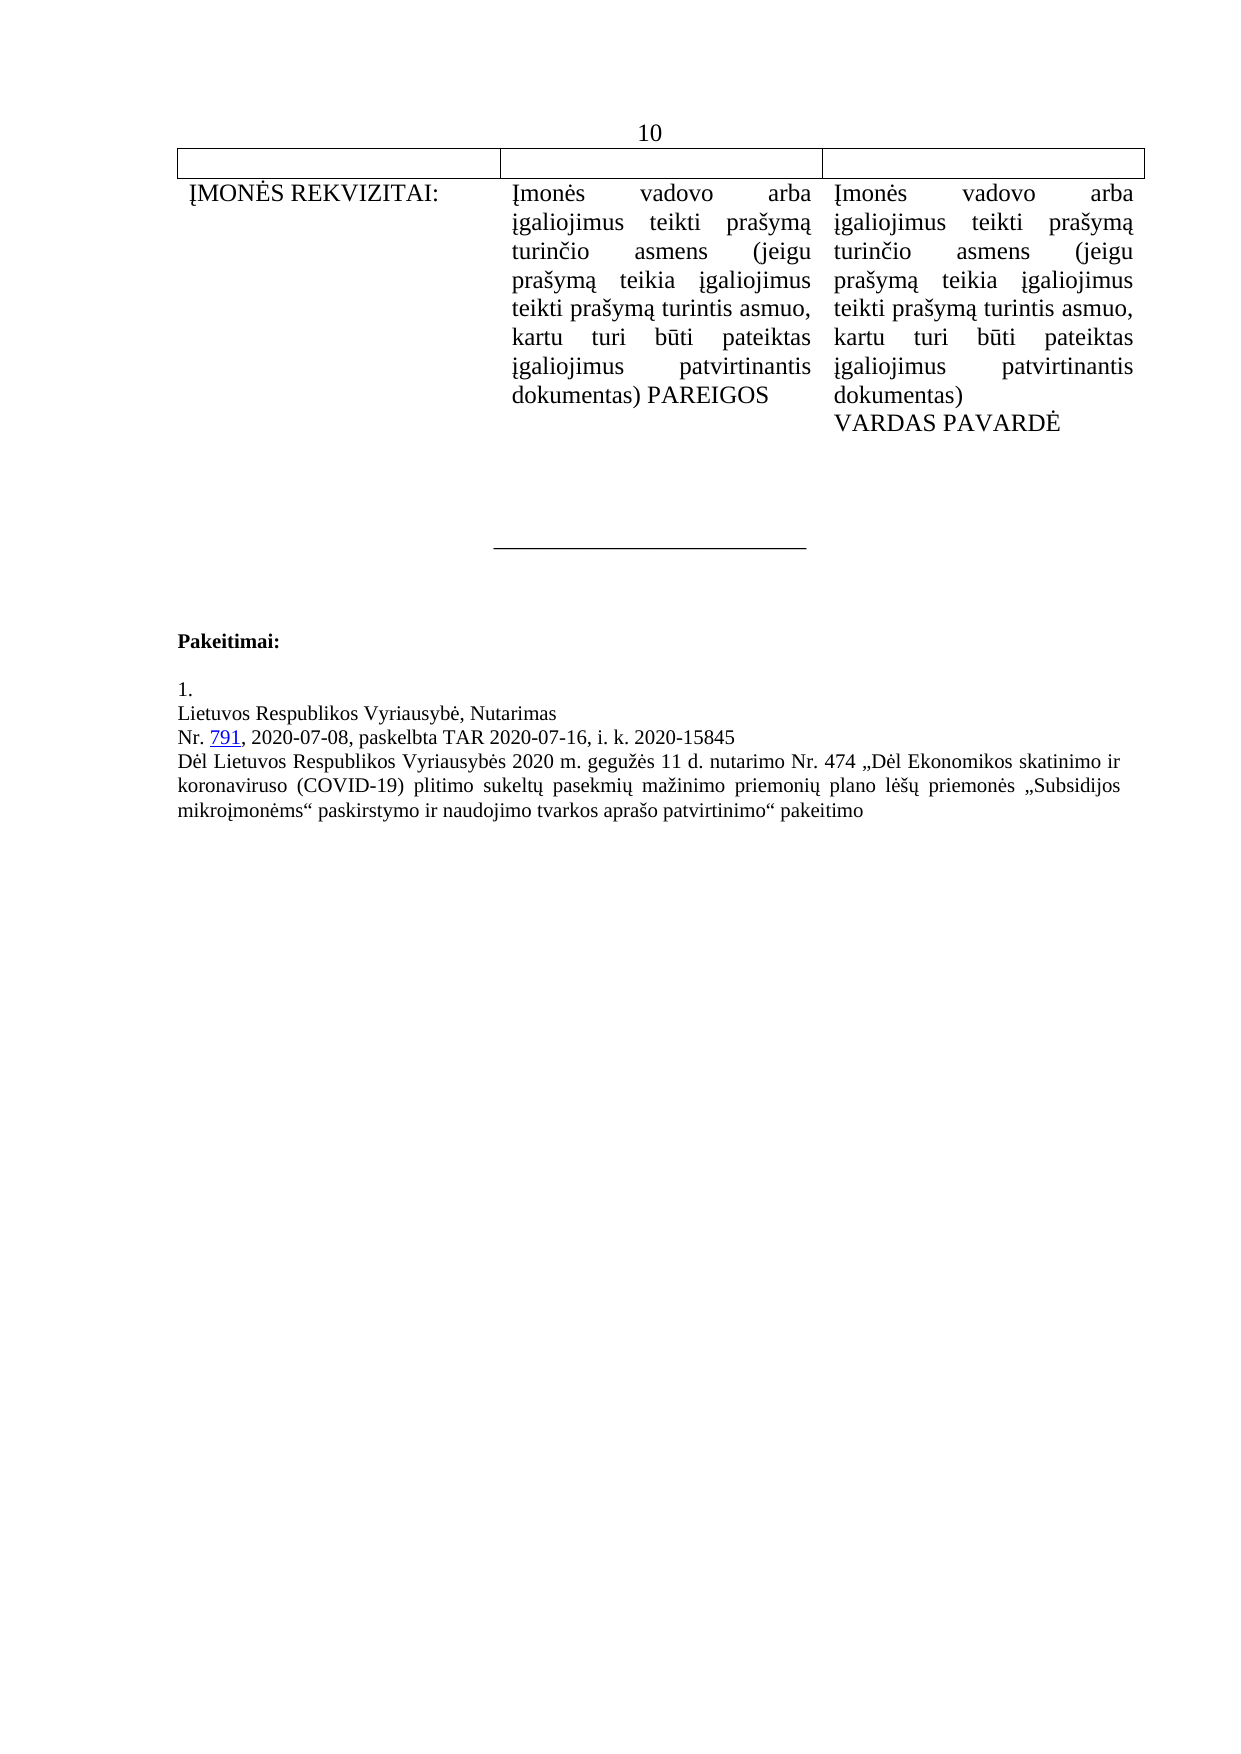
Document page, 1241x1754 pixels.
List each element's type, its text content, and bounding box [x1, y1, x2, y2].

table_cell ĮMONĖS REKVIZITAI: [177, 179, 500, 495]
text Nr. 791, 2020-07-08, paskelbta TAR 2020-07-16, i. k. 2020-15845 [177, 725, 1122, 749]
text 1. [177, 677, 1122, 701]
table_header [501, 149, 822, 177]
table_cell Įmonės vadovo arba įgaliojimus teikti prašymą turinčio asmens (jeigu prašymą teikia įgaliojimus teikti prašymą turintis asmuo, kartu turi būti pateiktas įgaliojimus patvirtinantis dokumentas) VARDAS PAVARDĖ [823, 179, 1144, 495]
table_cell Įmonės vadovo arba įgaliojimus teikti prašymą turinčio asmens (jeigu prašymą teikia įgaliojimus teikti prašymą turintis asmuo, kartu turi būti pateiktas įgaliojimus patvirtinantis dokumentas) PAREIGOS [500, 179, 822, 495]
table_header [178, 149, 500, 177]
text Lietuvos Respublikos Vyriausybė, Nutarimas [177, 701, 1122, 725]
text _________________________ [177, 523, 1122, 552]
table_header [823, 149, 1144, 177]
text Pakeitimai: [177, 629, 1122, 653]
text Dėl Lietuvos Respublikos Vyriausybės 2020 m. gegužės 11 d. nutarimo Nr. 474 „Dėl Ekonomikos skatinimo ir koronaviruso (COVID-19) plitimo sukeltų pasekmių mažinimo priemonių plano lėšų priemonės „Subsidijos mikroįmonėms“ paskirstymo ir naudojimo tvarkos aprašo patvirtinimo“ pakeitimo [177, 749, 1122, 822]
